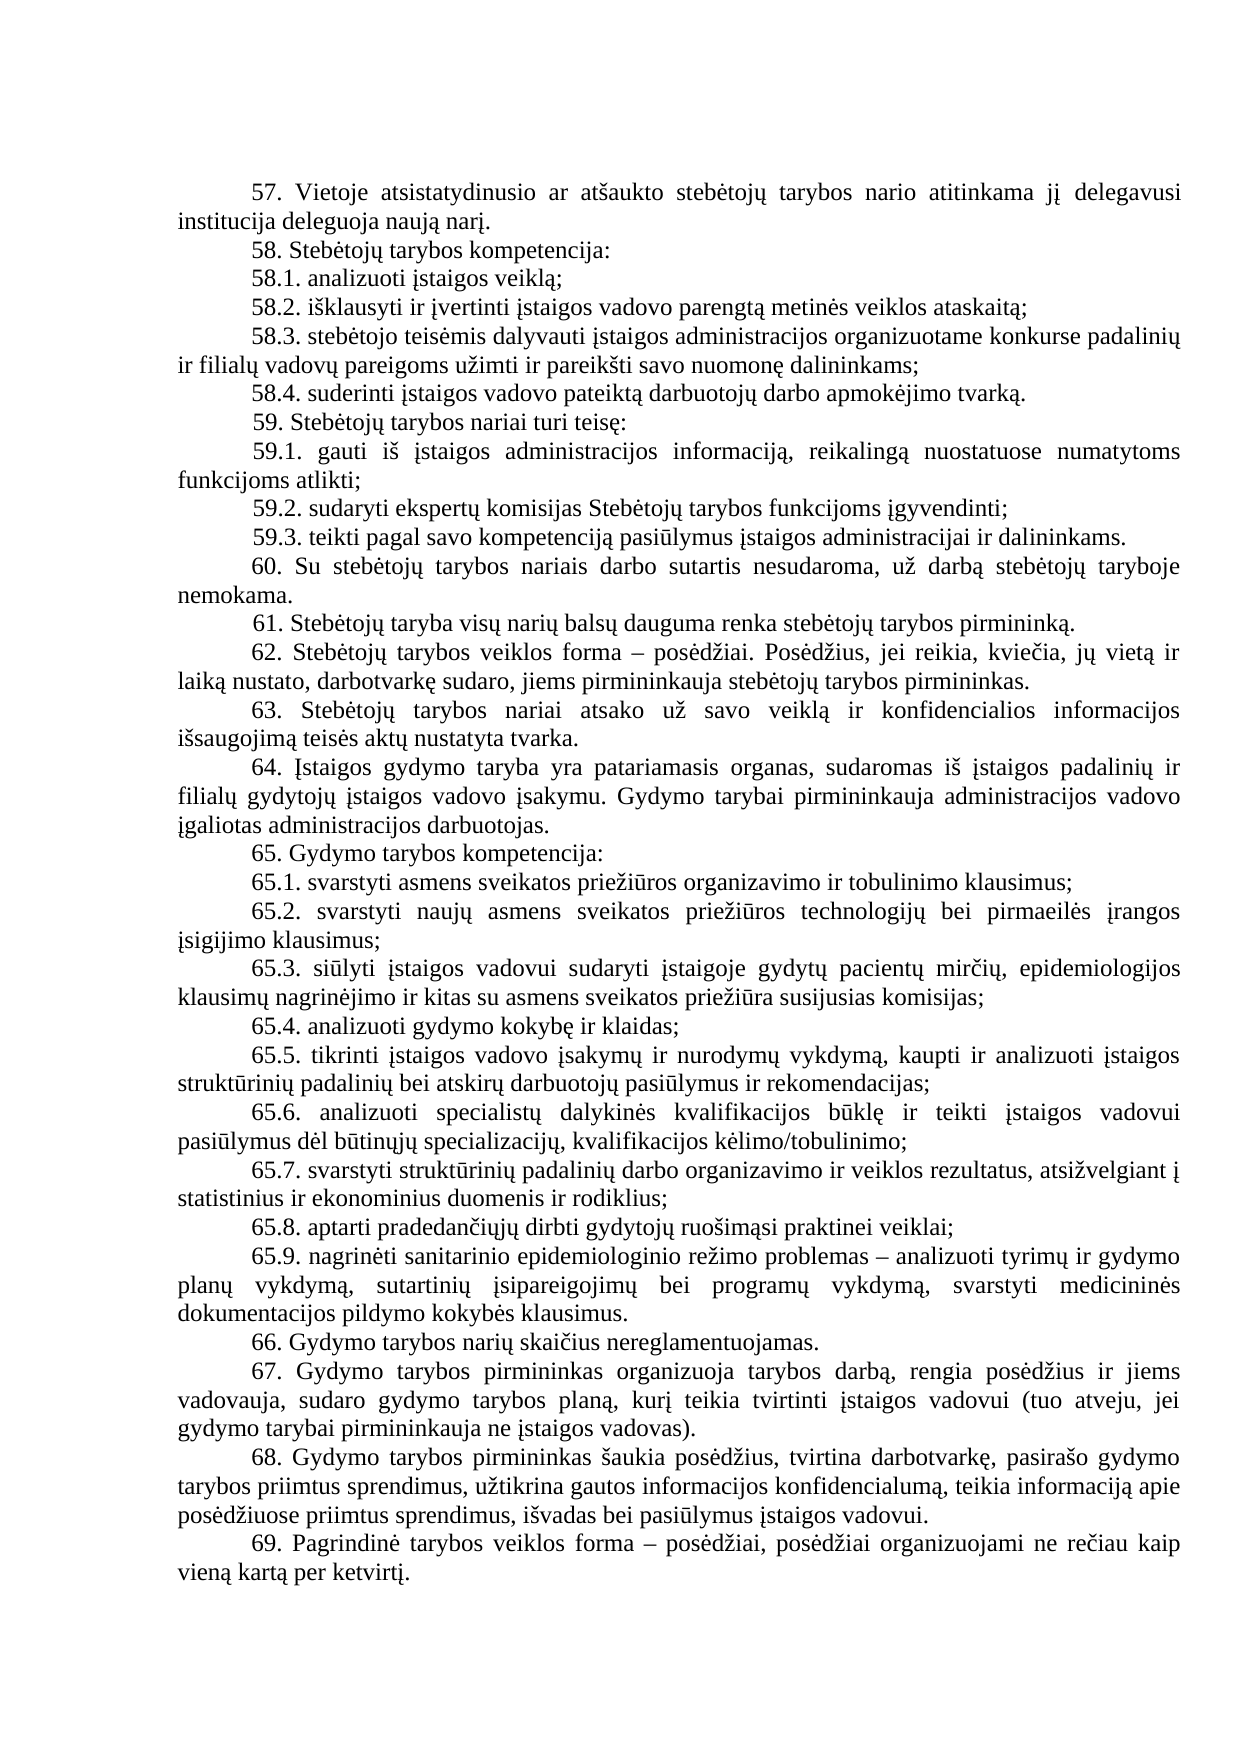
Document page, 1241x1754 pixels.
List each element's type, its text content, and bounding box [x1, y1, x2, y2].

text 69. Pagrindinė tarybos veiklos forma – posėdžiai, posėdžiai organizuojami ne rečiau kaip vieną kartą per ketvirtį. [177, 1528, 1181, 1586]
text 60. Su stebėtojų tarybos nariais darbo sutartis nesudaroma, už darbą stebėtojų taryboje nemokama. [177, 551, 1181, 608]
text 58.2. išklausyti ir įvertinti įstaigos vadovo parengtą metinės veiklos ataskaitą; [177, 292, 1181, 321]
text 57. Vietoje atsistatydinusio ar atšaukto stebėtojų tarybos nario atitinkama jį delegavusi institucija deleguoja naują narį. [177, 177, 1181, 235]
text 65.2. svarstyti naujų asmens sveikatos priežiūros technologijų bei pirmaeilės įrangos įsigijimo klausimus; [177, 896, 1181, 953]
text 59. Stebėtojų tarybos nariai turi teisę: [177, 407, 1181, 436]
text 59.3. teikti pagal savo kompetenciją pasiūlymus įstaigos administracijai ir dalininkams. [177, 522, 1181, 551]
text 63. Stebėtojų tarybos nariai atsako už savo veiklą ir konfidencialios informacijos išsaugojimą teisės aktų nustatyta tvarka. [177, 695, 1181, 752]
text 62. Stebėtojų tarybos veiklos forma – posėdžiai. Posėdžius, jei reikia, kviečia, jų vietą ir laiką nustato, darbotvarkę sudaro, jiems pirmininkauja stebėtojų tarybos pirmininkas. [177, 637, 1181, 695]
text 58.4. suderinti įstaigos vadovo pateiktą darbuotojų darbo apmokėjimo tvarką. [177, 378, 1181, 407]
text 65.3. siūlyti įstaigos vadovui sudaryti įstaigoje gydytų pacientų mirčių, epidemiologijos klausimų nagrinėjimo ir kitas su asmens sveikatos priežiūra susijusias komisijas; [177, 953, 1181, 1011]
text 58. Stebėtojų tarybos kompetencija: [177, 235, 1181, 263]
text 65.7. svarstyti struktūrinių padalinių darbo organizavimo ir veiklos rezultatus, atsižvelgiant į statistinius ir ekonominius duomenis ir rodiklius; [177, 1155, 1181, 1212]
text 65.4. analizuoti gydymo kokybę ir klaidas; [177, 1011, 1181, 1040]
text 61. Stebėtojų taryba visų narių balsų dauguma renka stebėtojų tarybos pirmininką. [177, 608, 1181, 637]
text 68. Gydymo tarybos pirmininkas šaukia posėdžius, tvirtina darbotvarkę, pasirašo gydymo tarybos priimtus sprendimus, užtikrina gautos informacijos konfidencialumą, teikia informaciją apie posėdžiuose priimtus sprendimus, išvadas bei pasiūlymus įstaigos vadovui. [177, 1442, 1181, 1528]
text 67. Gydymo tarybos pirmininkas organizuoja tarybos darbą, rengia posėdžius ir jiems vadovauja, sudaro gydymo tarybos planą, kurį teikia tvirtinti įstaigos vadovui (tuo atveju, jei gydymo tarybai pirmininkauja ne įstaigos vadovas). [177, 1356, 1181, 1442]
text 64. Įstaigos gydymo taryba yra patariamasis organas, sudaromas iš įstaigos padalinių ir filialų gydytojų įstaigos vadovo įsakymu. Gydymo tarybai pirmininkauja administracijos vadovo įgaliotas administracijos darbuotojas. [177, 752, 1181, 838]
text 58.3. stebėtojo teisėmis dalyvauti įstaigos administracijos organizuotame konkurse padalinių ir filialų vadovų pareigoms užimti ir pareikšti savo nuomonę dalininkams; [177, 321, 1181, 378]
text 65.1. svarstyti asmens sveikatos priežiūros organizavimo ir tobulinimo klausimus; [177, 867, 1181, 896]
text 58.1. analizuoti įstaigos veiklą; [177, 263, 1181, 292]
text 65. Gydymo tarybos kompetencija: [177, 838, 1181, 867]
text 59.1. gauti iš įstaigos administracijos informaciją, reikalingą nuostatuose numatytoms funkcijoms atlikti; [177, 436, 1181, 493]
text 65.5. tikrinti įstaigos vadovo įsakymų ir nurodymų vykdymą, kaupti ir analizuoti įstaigos struktūrinių padalinių bei atskirų darbuotojų pasiūlymus ir rekomendacijas; [177, 1040, 1181, 1097]
text 65.9. nagrinėti sanitarinio epidemiologinio režimo problemas – analizuoti tyrimų ir gydymo planų vykdymą, sutartinių įsipareigojimų bei programų vykdymą, svarstyti medicininės dokumentacijos pildymo kokybės klausimus. [177, 1241, 1181, 1327]
text 59.2. sudaryti ekspertų komisijas Stebėtojų tarybos funkcijoms įgyvendinti; [177, 493, 1181, 522]
text 65.6. analizuoti specialistų dalykinės kvalifikacijos būklę ir teikti įstaigos vadovui pasiūlymus dėl būtinųjų specializacijų, kvalifikacijos kėlimo/tobulinimo; [177, 1097, 1181, 1155]
text 66. Gydymo tarybos narių skaičius nereglamentuojamas. [177, 1327, 1181, 1356]
text 65.8. aptarti pradedančiųjų dirbti gydytojų ruošimąsi praktinei veiklai; [177, 1212, 1181, 1241]
